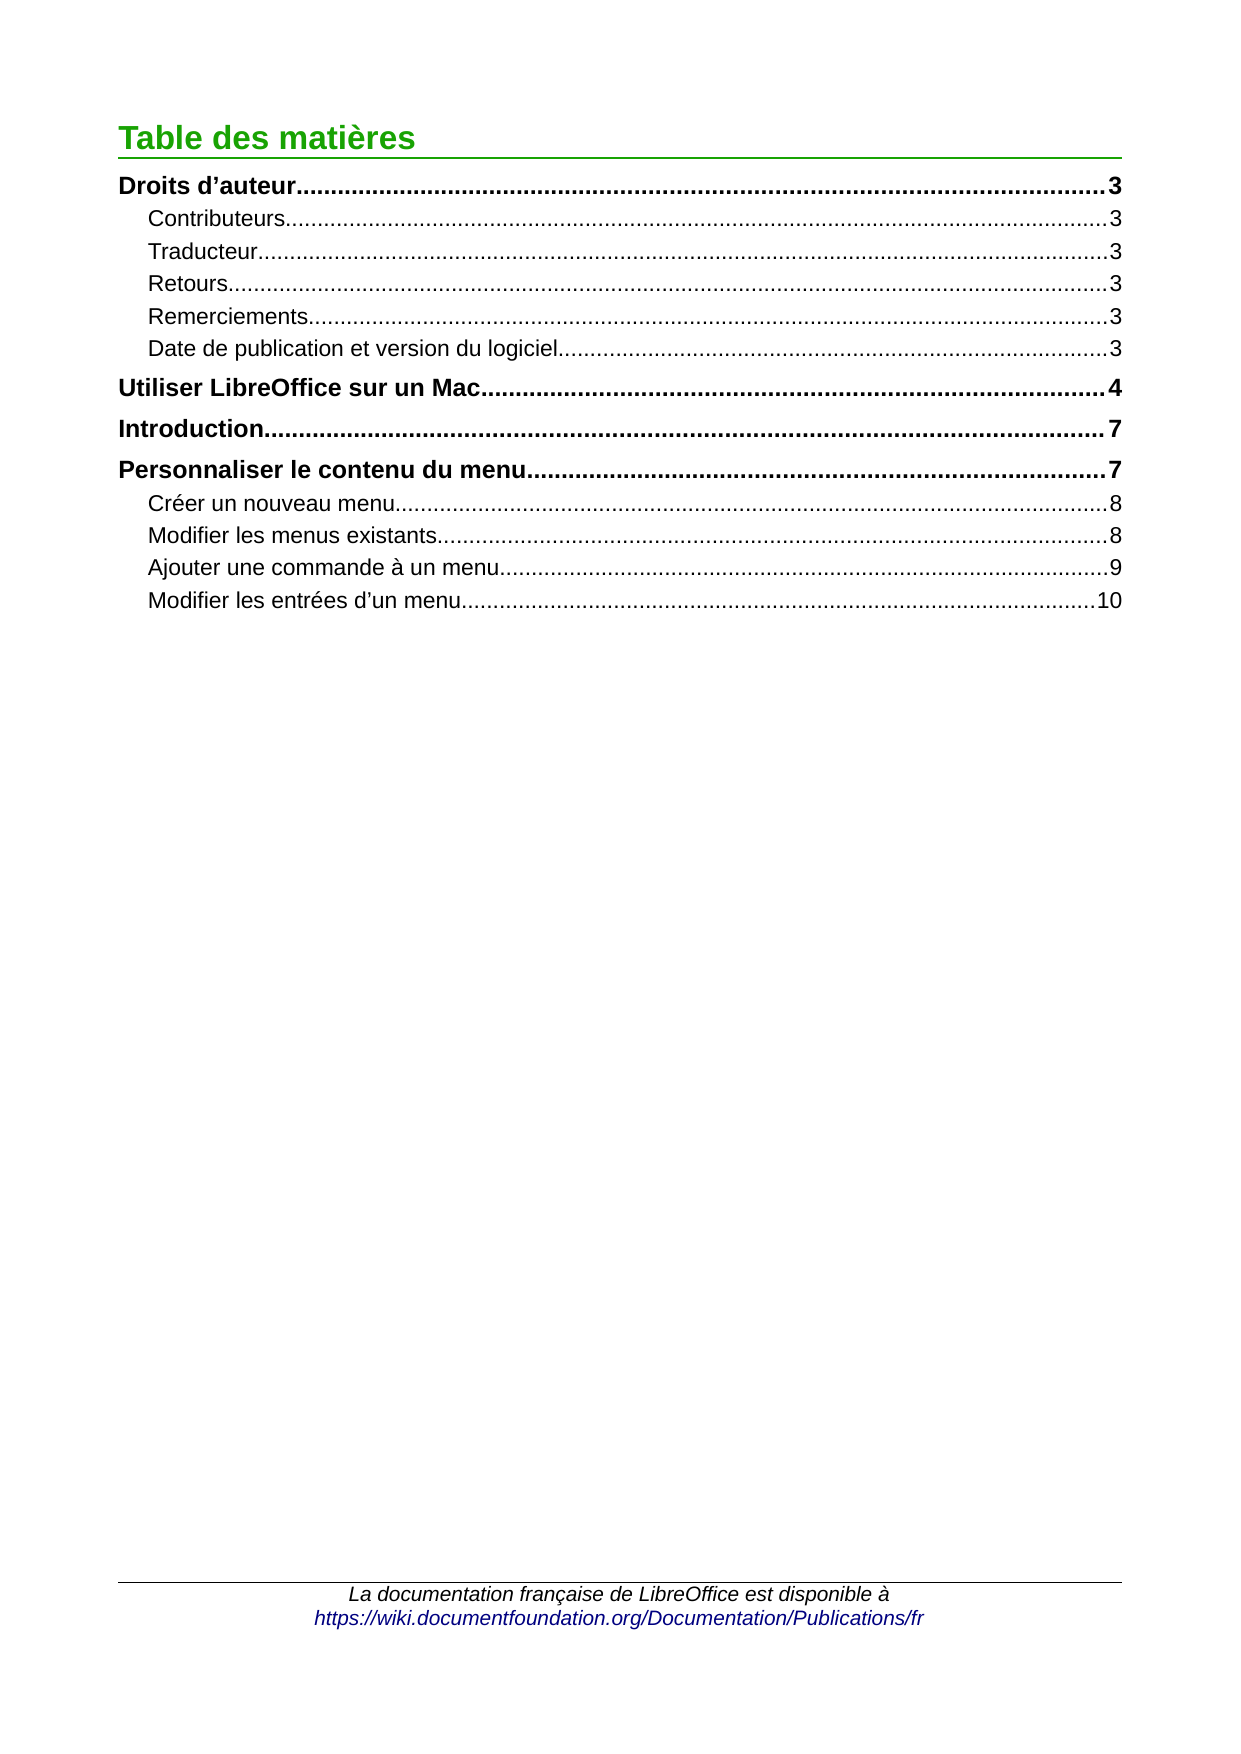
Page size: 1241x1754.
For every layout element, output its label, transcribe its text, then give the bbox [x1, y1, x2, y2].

text Date de publication et version du logiciel 3 [148, 335, 1122, 361]
text Contributeurs 3 [148, 205, 1122, 232]
text Modifier les menus existants 8 [148, 522, 1122, 548]
text Retours 3 [148, 270, 1122, 297]
text Remerciements 3 [148, 303, 1122, 329]
text Créer un nouveau menu 8 [148, 489, 1122, 516]
text Ajouter une commande à un menu 9 [148, 554, 1122, 581]
text Droits d’auteur 3 [118, 171, 1122, 199]
text Utiliser LibreOffice sur un Mac 4 [118, 373, 1122, 402]
text Modifier les entrées d’un menu 10 [148, 587, 1122, 613]
subtitle Table des matières [118, 118, 1122, 157]
text Introduction 7 [118, 414, 1122, 443]
text Traducteur 3 [148, 238, 1122, 264]
text Personnaliser le contenu du menu 7 [118, 455, 1122, 483]
